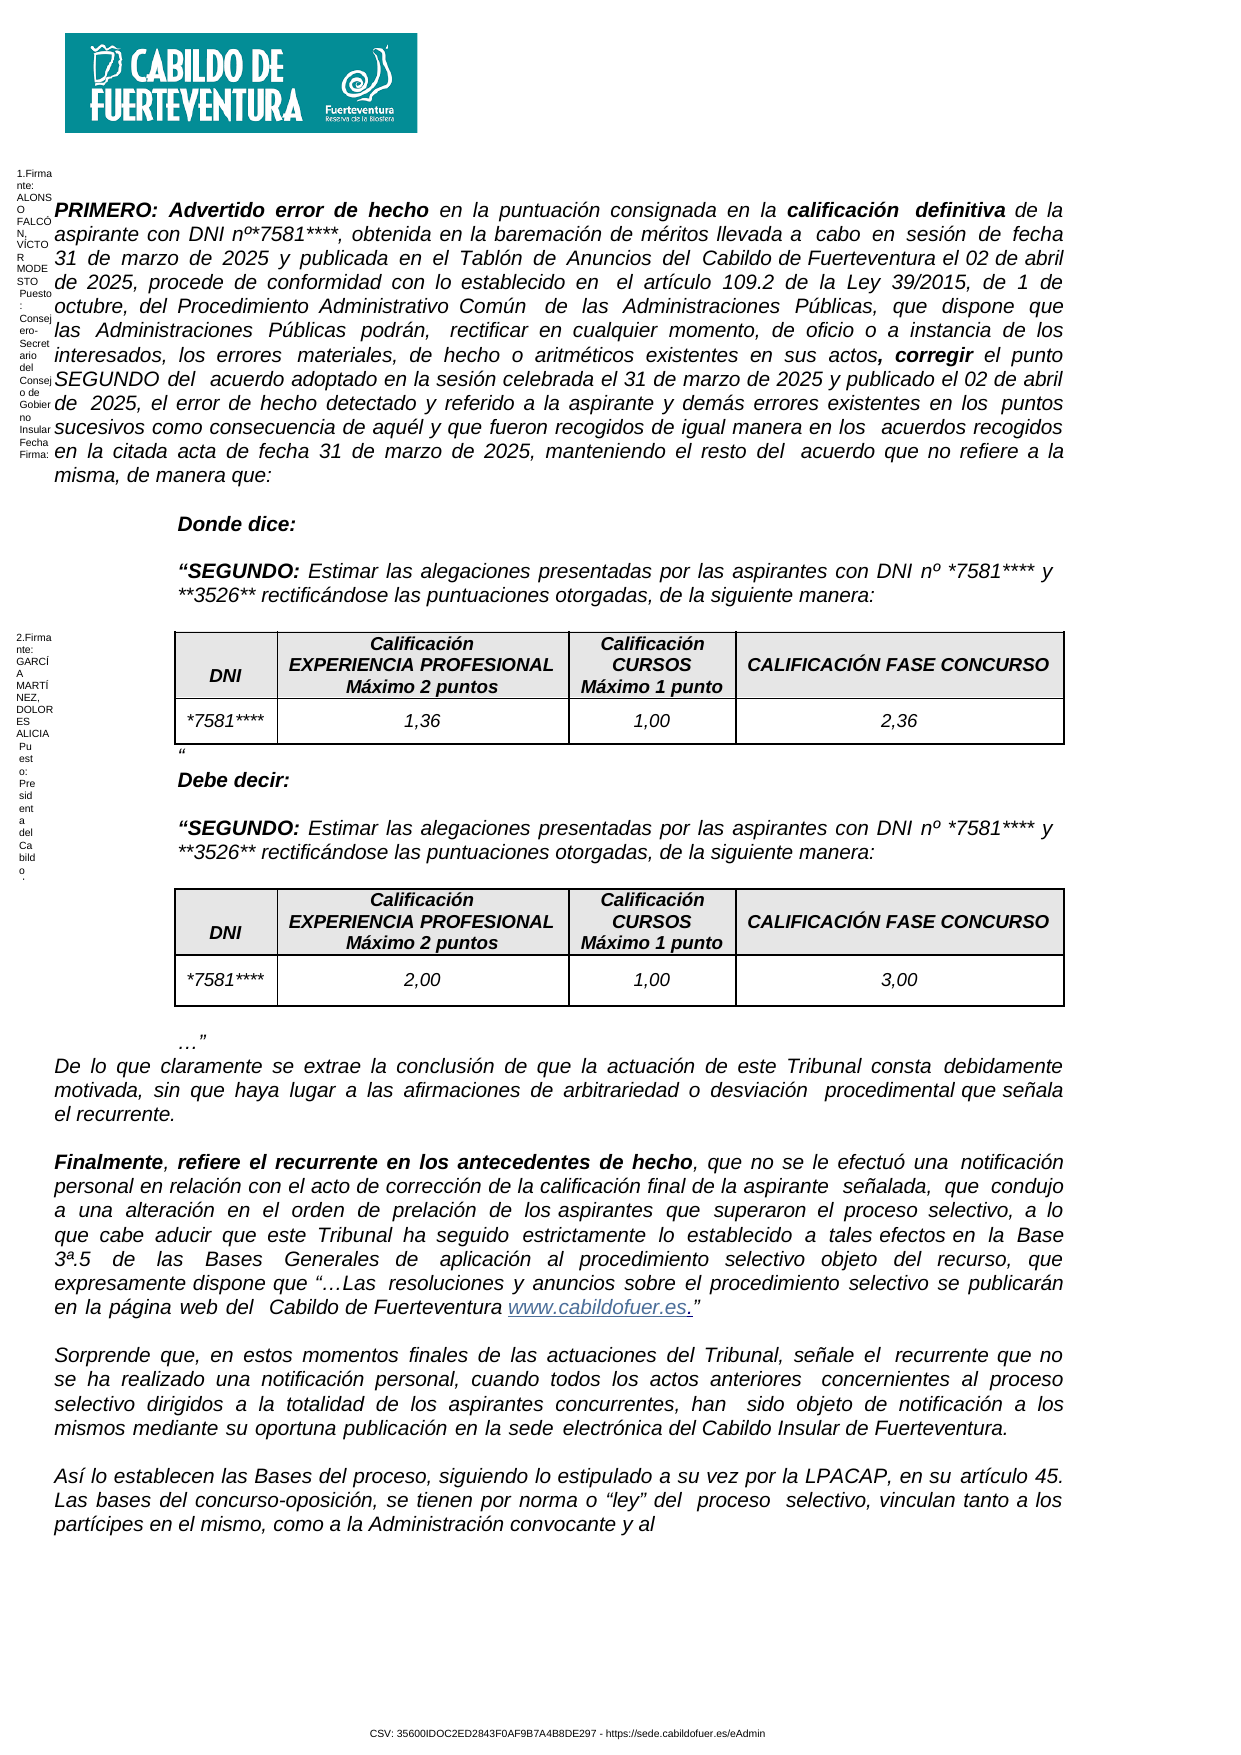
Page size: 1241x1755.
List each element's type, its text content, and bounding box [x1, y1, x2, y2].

table_header Calificación EXPERIENCIA PROFESIONAL Máximo 2 puntos [278, 633, 568, 697]
text 1.Firmante: ALONSO FALCÓN, VÍCTOR MODESTO [17, 167, 54, 287]
table_cell 1,00 [570, 699, 735, 743]
text Así lo establecen las Bases del proceso, siguiendo lo estipulado a su vez por la LPACAP, en su artículo 45. Las bases del concurso-oposición, se tienen por norma o “ley” del proceso selectivo, vinculan tanto a los partícipes en el mismo, como a la Administración convocante y al [54, 1464, 1064, 1536]
text Puesto: Consejero-Secretario del Consejo de Gobierno Insular Fecha Firma: 13/05/2025 09:47:13 [19, 288, 52, 463]
subtitle Debe decir: [177, 768, 1241, 792]
text Finalmente, refiere el recurrente en los antecedentes de hecho, que no se le efectuó una notificación personal en relación con el acto de corrección de la calificación final de la aspirante señalada, que condujo a una alteración en el orden de prelación de los aspirantes que superaron el proceso selectivo, a lo que cabe aducir que este Tribunal ha seguido estrictamente lo establecido a tales efectos en la Base 3ª.5 de las Bases Generales de aplicación al procedimiento selectivo objeto del recurso, que expresamente dispone que “…Las resoluciones y anuncios sobre el procedimiento selectivo se publicarán en la página web del Cabildo de Fuerteventura www.cabildofuer.es.” [54, 1150, 1064, 1319]
table_cell 2,00 [278, 956, 568, 1005]
text “SEGUNDO: Estimar las alegaciones presentadas por las aspirantes con DNI nº *7581**** y [177, 559, 1241, 583]
table_header Calificación CURSOS Máximo 1 punto [570, 890, 735, 954]
text **3526** rectificándose las puntuaciones otorgadas, de la siguiente manera: [177, 583, 1241, 607]
text Sorprende que, en estos momentos finales de las actuaciones del Tribunal, señale el recurrente que no se ha realizado una notificación personal, cuando todos los actos anteriores concernientes al proceso selectivo dirigidos a la totalidad de los aspirantes concurrentes, han sido objeto de notificación a los mismos mediante su oportuna publicación en la sede electrónica del Cabildo Insular de Fuerteventura. [54, 1343, 1064, 1440]
text **3526** rectificándose las puntuaciones otorgadas, de la siguiente manera: [177, 839, 1241, 863]
text PRIMERO: Advertido error de hecho en la puntuación consignada en la calificación definitiva de la aspirante con DNI nº*7581****, obtenida en la baremación de méritos llevada a cabo en sesión de fecha 31 de marzo de 2025 y publicada en el Tablón de Anuncios del Cabildo de Fuerteventura el 02 de abril de 2025, procede de conformidad con lo establecido en el artículo 109.2 de la Ley 39/2015, de 1 de octubre, del Procedimiento Administrativo Común de las Administraciones Públicas, que dispone que las Administraciones Públicas podrán, rectificar en cualquier momento, de oficio o a instancia de los interesados, los errores materiales, de hecho o aritméticos existentes en sus actos, corregir el punto SEGUNDO del acuerdo adoptado en la sesión celebrada el 31 de marzo de 2025 y publicado el 02 de abril de 2025, el error de hecho detectado y referido a la aspirante y demás errores existentes en los puntos sucesivos como consecuencia de aquél y que fueron recogidos de igual manera en los acuerdos recogidos en la citada acta de fecha 31 de marzo de 2025, manteniendo el resto del acuerdo que no refiere a la misma, de manera que: [54, 197, 1064, 487]
text Puesto: Presidenta del Cabildo de Fuerteventura Fecha Firma: 13/05/2025 10:47:42 [19, 740, 36, 879]
table_cell 3,00 [737, 956, 1063, 1005]
table_cell *7581**** [176, 699, 277, 743]
table_header DNI [176, 890, 277, 954]
text “ [177, 744, 1241, 768]
subtitle Donde dice: [177, 512, 1241, 536]
text De lo que claramente se extrae la conclusión de que la actuación de este Tribunal consta debidamente motivada, sin que haya lugar a las afirmaciones de arbitrariedad o desviación procedimental que señala el recurrente. [54, 1053, 1064, 1126]
table_cell 1,36 [278, 699, 568, 743]
table_header CALIFICACIÓN FASE CONCURSO [737, 633, 1063, 697]
table_cell 1,00 [570, 956, 735, 1005]
text …” [177, 1029, 1241, 1053]
table_header Calificación EXPERIENCIA PROFESIONAL Máximo 2 puntos [278, 890, 568, 954]
text 2.Firmante: GARCÍA MARTÍNEZ, DOLORES ALICIA [16, 632, 53, 740]
table_cell *7581**** [176, 956, 277, 1005]
table_cell 2,36 [737, 699, 1063, 743]
table_header CALIFICACIÓN FASE CONCURSO [737, 890, 1063, 954]
text “SEGUNDO: Estimar las alegaciones presentadas por las aspirantes con DNI nº *7581**** y [177, 816, 1241, 839]
table_header Calificación CURSOS Máximo 1 punto [570, 633, 735, 697]
table_header DNI [176, 633, 277, 697]
